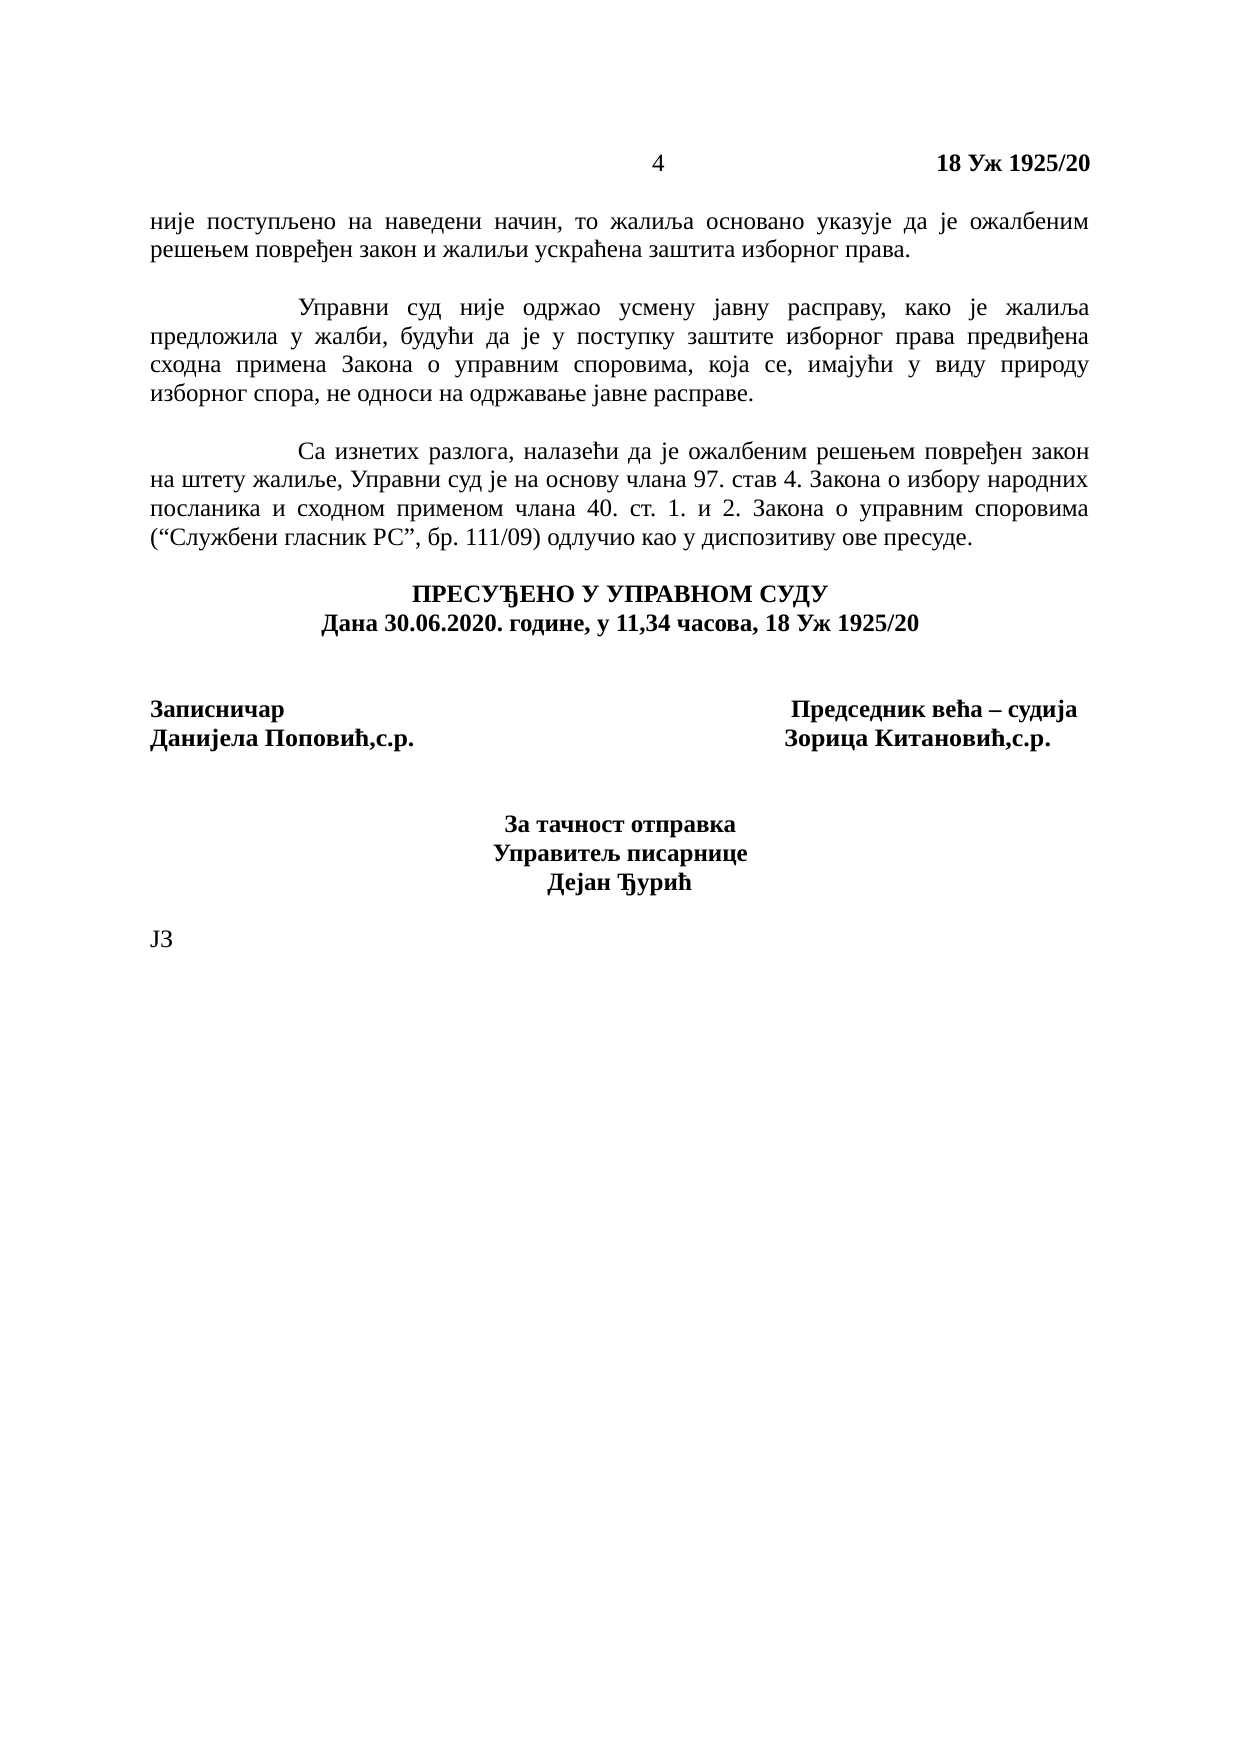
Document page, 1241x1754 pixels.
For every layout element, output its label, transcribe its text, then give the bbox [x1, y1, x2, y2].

text Са изнетих разлога, налазећи да је ожалбеним решењем повређен закон на штету жалиље, Управни суд је на основу члана 97. став 4. Закона о избору народних посланика и сходном применом члана 40. ст. 1. и 2. Закона о управним споровима (“Службени гласник РС”, бр. 111/09) одлучио као у диспозитиву ове пресуде. [150, 436, 1090, 551]
text Дана 30.06.2020. године, у 11,34 часова, 18 Уж 1925/20 [150, 608, 1090, 637]
text ЈЗ [150, 924, 1089, 953]
text Записничар Председник већа – судија [150, 694, 1090, 723]
text није поступљено на наведени начин, то жалиља основано указује да је ожалбеним решењем повређен закон и жалиљи ускраћена заштита изборног права. [150, 206, 1090, 263]
text Управитељ писарнице [150, 838, 1090, 867]
text Управни суд није одржао усмену јавну расправу, како је жалиља предложила у жалби, будући да је у поступку заштите изборног права предвиђена сходна примена Закона о управним споровима, која се, имајући у виду природу изборног спора, не односи на одржавање јавне расправе. [150, 292, 1090, 407]
text Дејан Ђурић [150, 867, 1089, 896]
text ПРЕСУЂЕНО У УПРАВНОМ СУДУ [150, 579, 1090, 608]
text За тачност отправка [150, 809, 1090, 838]
text Данијела Поповић,с.р. Зорица Китановић,с.р. [150, 723, 1090, 752]
